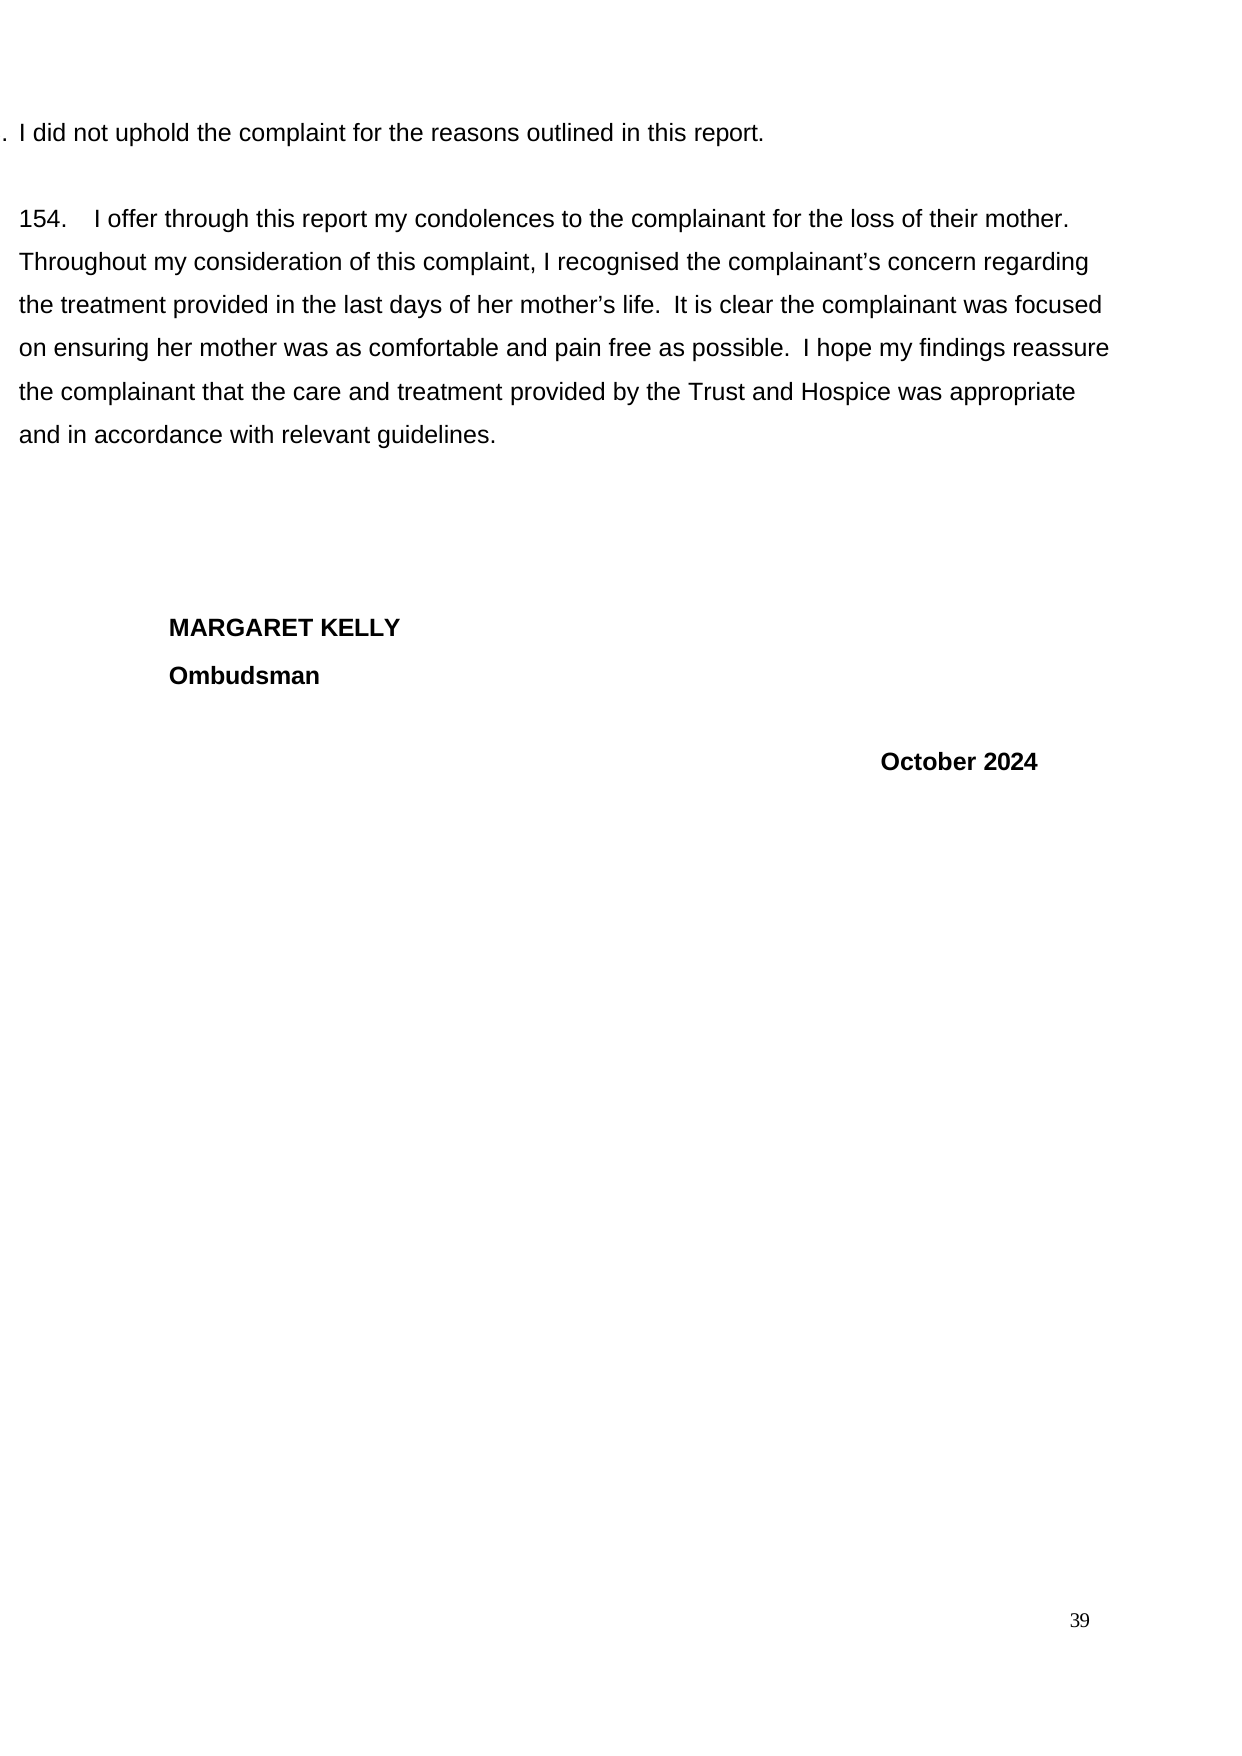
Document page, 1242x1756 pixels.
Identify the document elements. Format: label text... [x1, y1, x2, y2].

text October 2024 [118, 747, 1225, 776]
text Ombudsman [118, 661, 1225, 690]
list I did not uphold the complaint for the reasons outlined in this report. [0, 118, 1225, 146]
list I offer through this report my condolences to the complainant for the loss of their mother. Throughout my consideration of this complaint, I recognised the complainant’s concern regarding the treatment provided in the last days of her mother’s life. It is clear the complainant was focused on ensuring her mother was as comfortable and pain free as possible. I hope my findings reassure the complainant that the care and treatment provided by the Trust and Hospice was appropriate and in accordance with relevant guidelines. [19, 204, 1122, 448]
text MARGARET KELLY [118, 613, 1225, 641]
